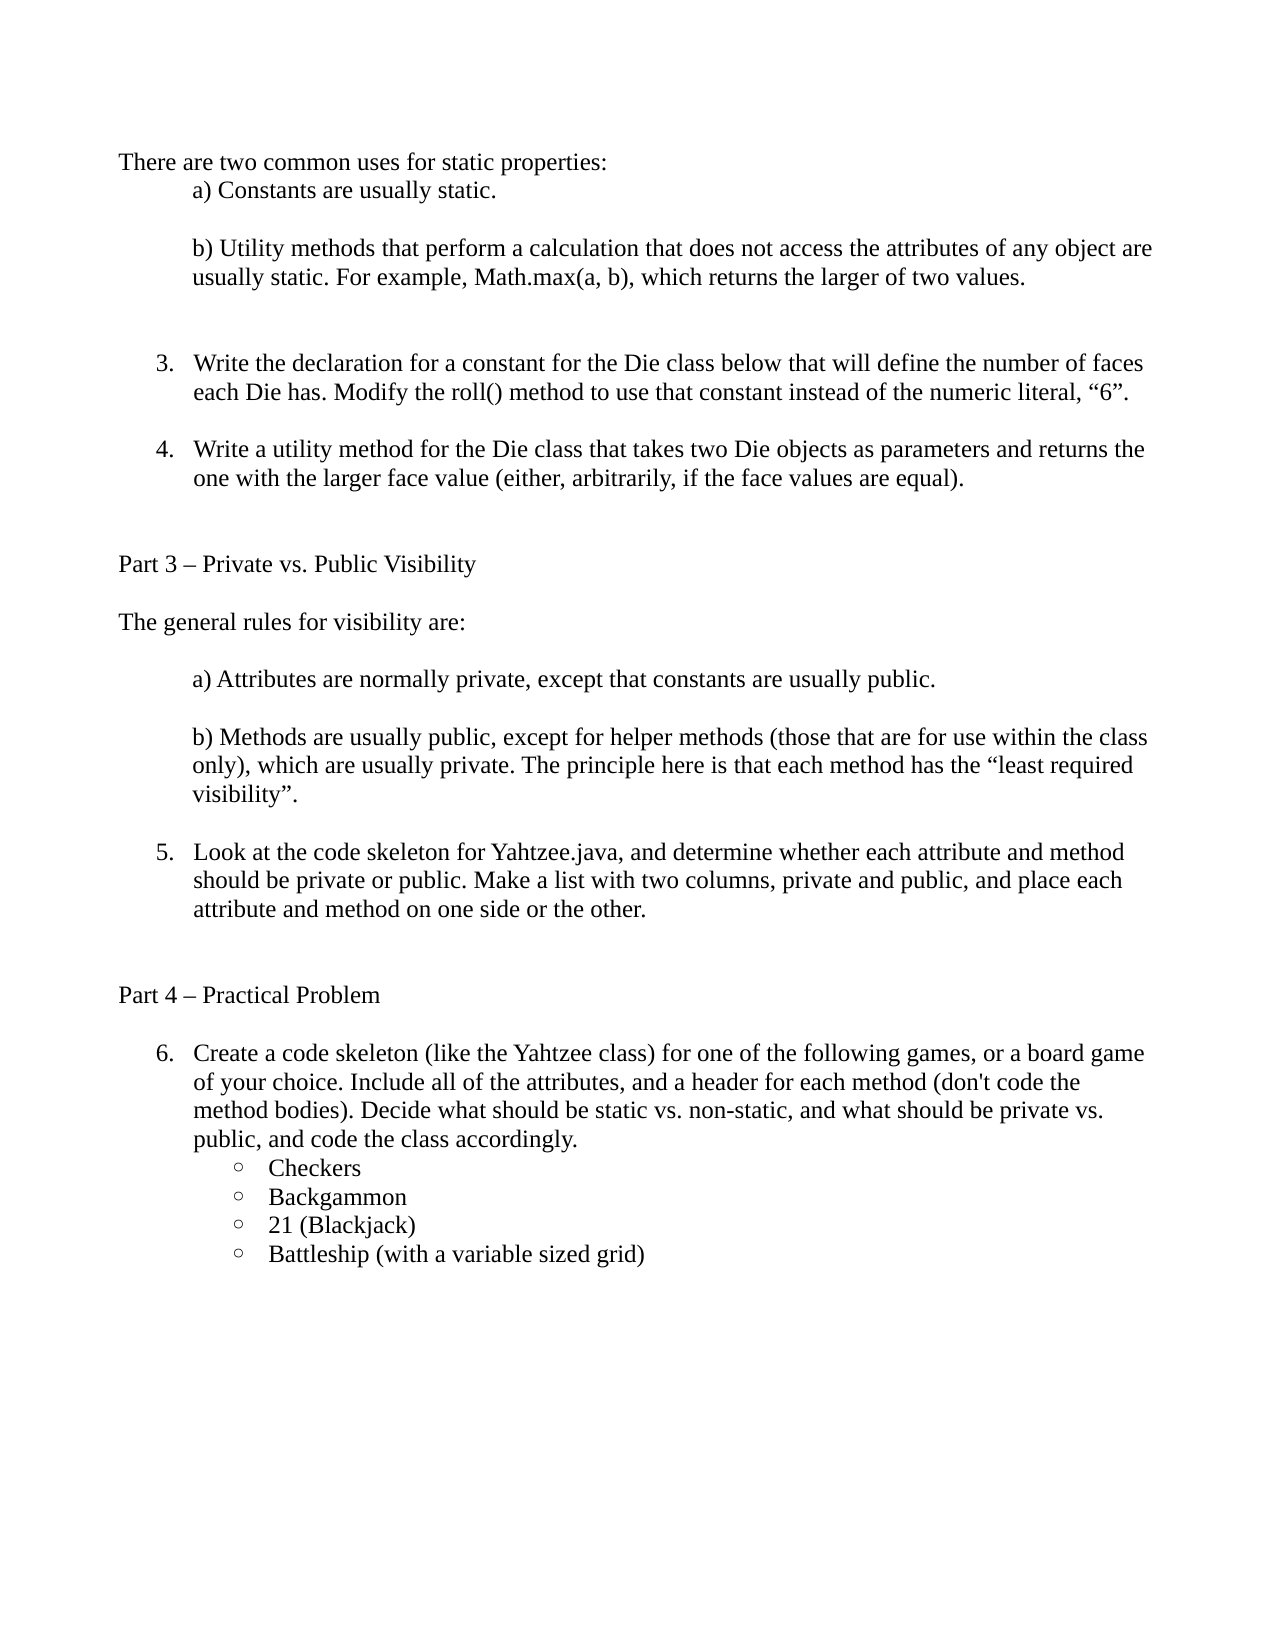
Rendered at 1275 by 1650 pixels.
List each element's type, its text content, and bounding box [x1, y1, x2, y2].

list Backgammon [228, 1182, 1157, 1211]
text b) Utility methods that perform a calculation that does not access the attributes of any object are usually static. For example, Math.max(a, b), which returns the larger of two values. [192, 233, 1157, 291]
text Part 4 – Practical Problem [118, 981, 1157, 1009]
text There are two common uses for static properties: [118, 147, 1157, 176]
text b) Methods are usually public, except for helper methods (those that are for use within the class only), which are usually private. The principle here is that each method has the “least required visibility”. [192, 722, 1157, 808]
list Write a utility method for the Die class that takes two Die objects as parameters and returns the one with the larger face value (either, arbitrarily, if the face values are equal). [156, 434, 1157, 492]
list Write the declaration for a constant for the Die class below that will define the number of faces each Die has. Modify the roll() method to use that constant instead of the numeric literal, “6”. [156, 348, 1157, 434]
list Checkers [228, 1153, 1157, 1182]
text a) Constants are usually static. [192, 176, 1157, 204]
text The general rules for visibility are: [118, 607, 1157, 664]
list Battleship (with a variable sized grid) [228, 1239, 1157, 1268]
list Create a code skeleton (like the Yahtzee class) for one of the following games, or a board game of your choice. Include all of the attributes, and a header for each method (don't code the method bodies). Decide what should be static vs. non-static, and what should be private vs. public, and code the class accordingly. [156, 1038, 1157, 1153]
text a) Attributes are normally private, except that constants are usually public. [192, 664, 1157, 693]
text Part 3 – Private vs. Public Visibility [118, 549, 1157, 578]
list 21 (Blackjack) [228, 1211, 1157, 1239]
list Look at the code skeleton for Yahtzee.java, and determine whether each attribute and method should be private or public. Make a list with two columns, private and public, and place each attribute and method on one side or the other. [156, 837, 1157, 923]
